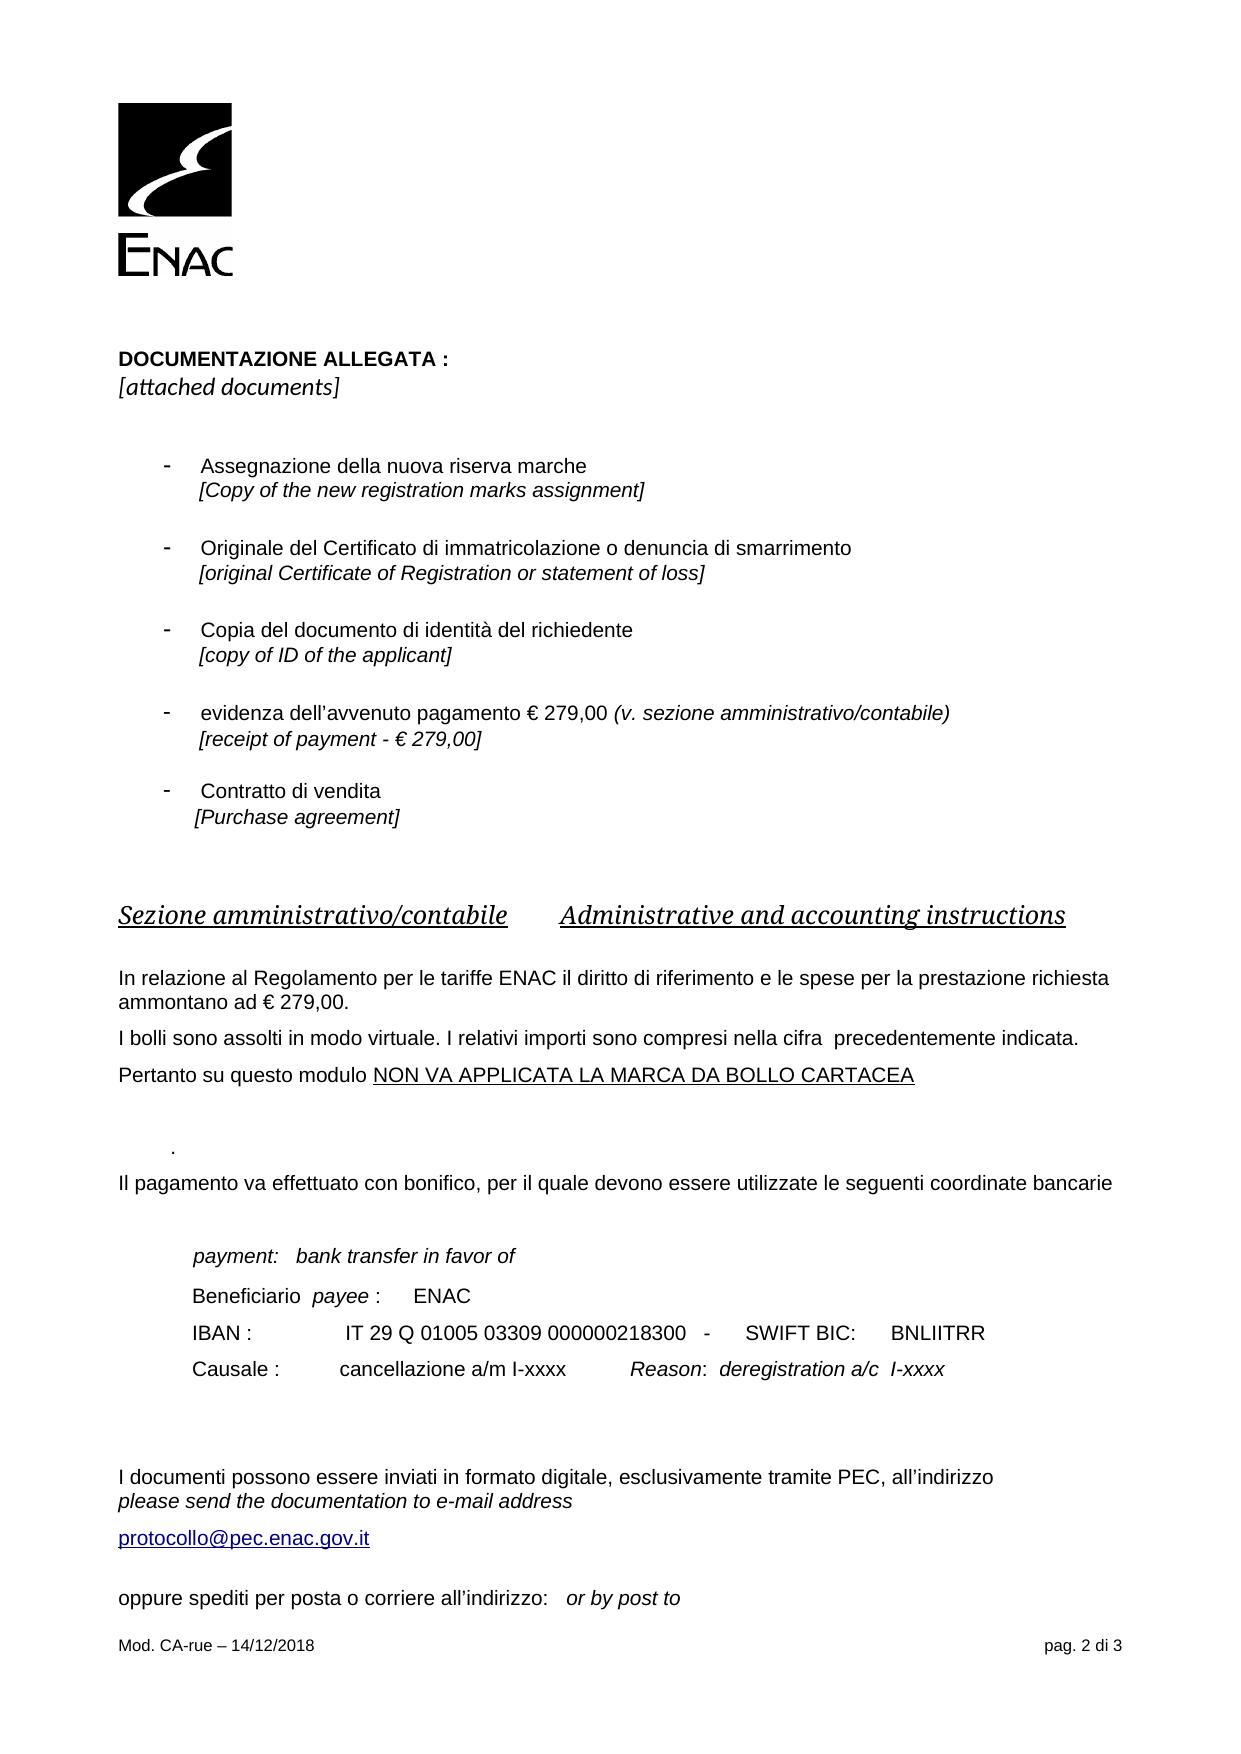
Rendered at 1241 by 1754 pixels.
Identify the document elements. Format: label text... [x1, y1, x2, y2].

text protocollo@pec.enac.gov.it [118, 1526, 1122, 1549]
text Causale : cancellazione a/m I-xxxx Reason: deregistration a/c I-xxxx [118, 1357, 1122, 1381]
text Sezione amministrativo/contabile Administrative and accounting instructions [118, 898, 1122, 932]
text oppure spediti per posta o corriere all’indirizzo: or by post to [118, 1586, 1122, 1610]
text Beneficiario payee : ENAC [118, 1284, 1122, 1308]
text [attached documents] [118, 371, 1122, 402]
subtitle DOCUMENTAZIONE ALLEGATA : [118, 347, 1122, 371]
table_cell Copia del documento di identità del richiedente [copy of ID of the applicant] [118, 614, 1165, 696]
text please send the documentation to e-mail address [118, 1489, 1122, 1513]
text In relazione al Regolamento per le tariffe ENAC il diritto di riferimento e le spese per la prestazione richiesta ammontano ad € 279,00. [118, 966, 1122, 1014]
text payment: bank transfer in favor of [193, 1244, 1122, 1268]
table_cell Originale del Certificato di immatricolazione o denuncia di smarrimento [original Certificate of Registration or statement of loss] [118, 532, 1165, 614]
text Pertanto su questo modulo NON VA APPLICATA LA MARCA DA BOLLO CARTACEA [118, 1063, 1122, 1087]
text IBAN : IT 29 Q 01005 03309 000000218300 - SWIFT BIC: BNLIITRR [118, 1320, 1122, 1344]
text . [118, 1134, 1122, 1158]
table_cell evidenza dell’avvenuto pagamento € 279,00 (v. sezione amministrativo/contabile) [receipt of payment - € 279,00] Contratto di vendita [Purchase agreement] [118, 696, 1165, 853]
table_header Assegnazione della nuova riserva marche [Copy of the new registration marks assignment] [118, 450, 1165, 532]
text I bolli sono assolti in modo virtuale. I relativi importi sono compresi nella cifra precedentemente indicata. [118, 1026, 1122, 1050]
text I documenti possono essere inviati in formato digitale, esclusivamente tramite PEC, all’indirizzo [118, 1465, 1122, 1489]
text Il pagamento va effettuato con bonifico, per il quale devono essere utilizzate le seguenti coordinate bancarie [118, 1171, 1122, 1195]
